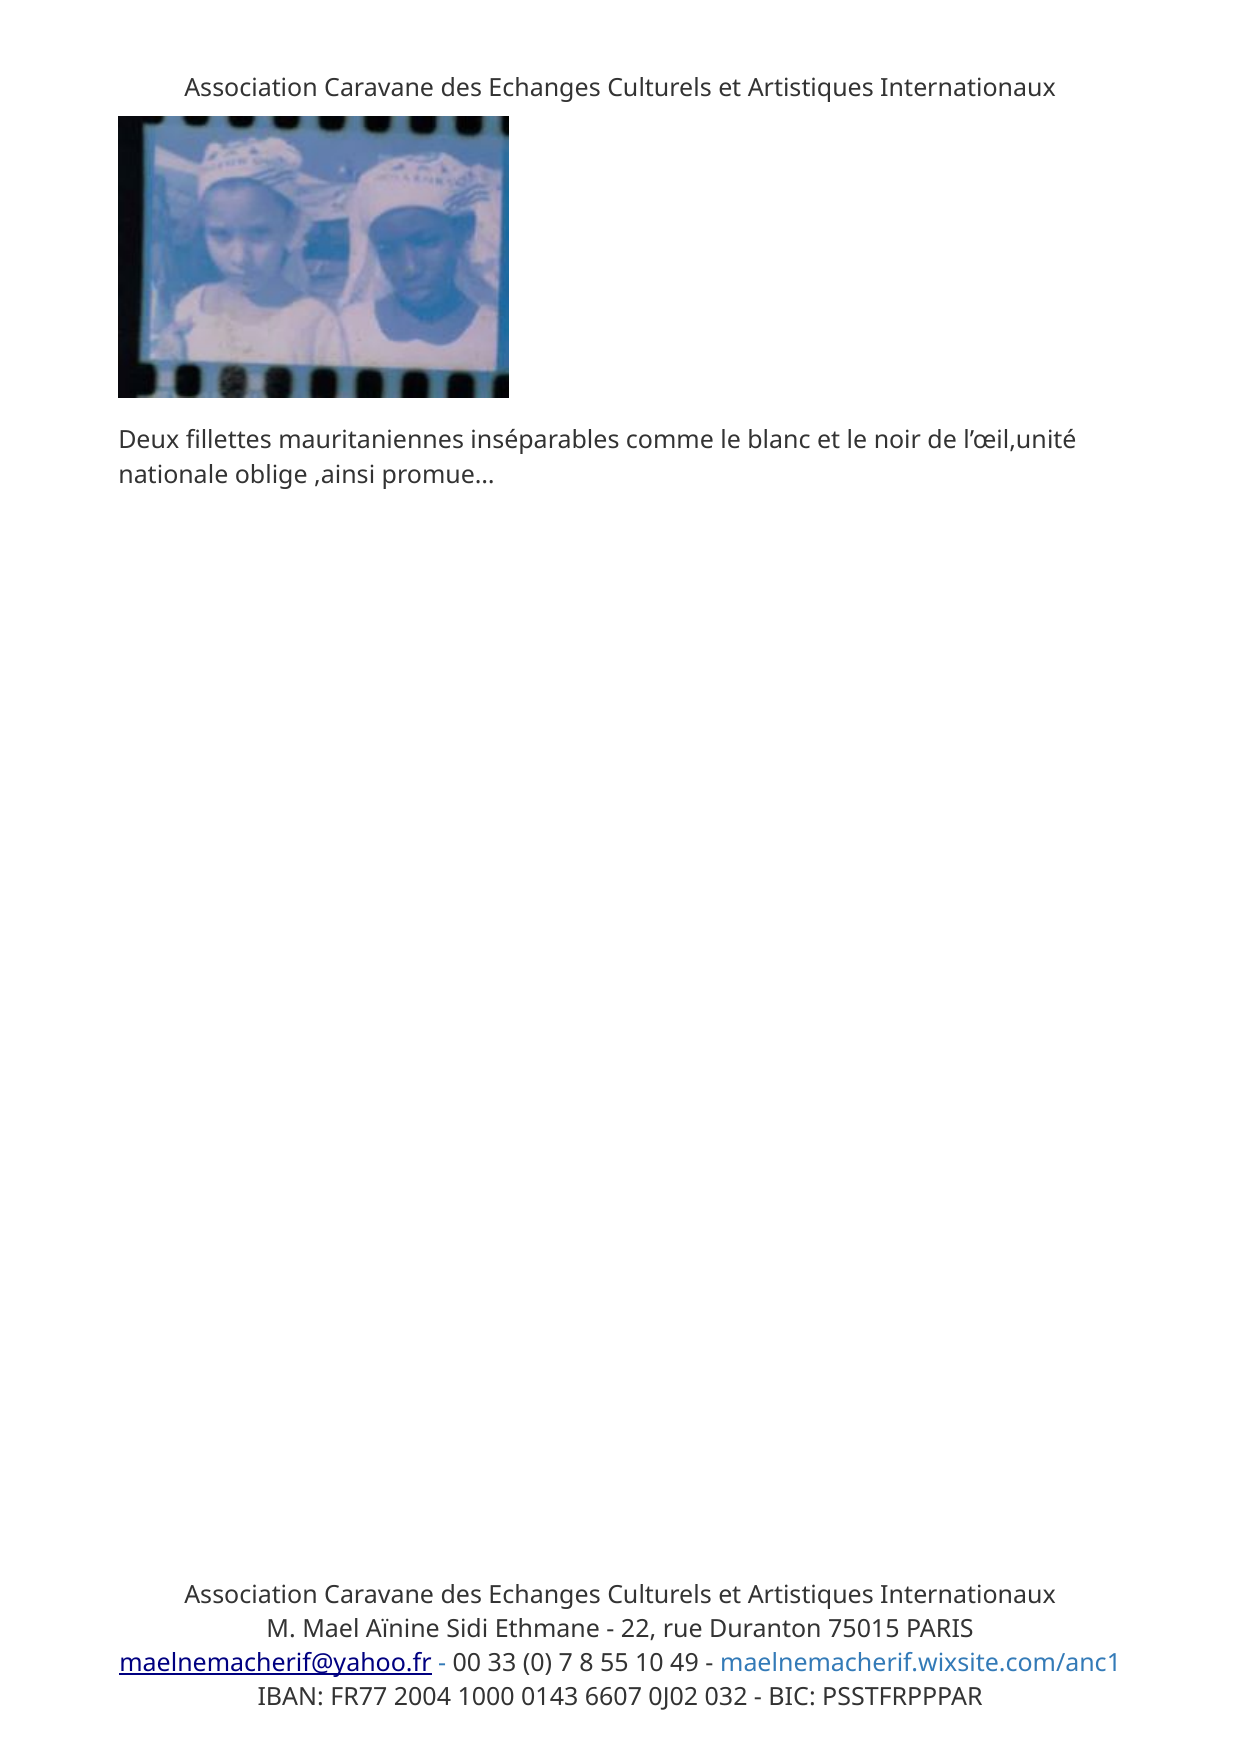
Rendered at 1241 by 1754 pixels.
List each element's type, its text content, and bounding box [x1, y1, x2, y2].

picture [118, 116, 509, 398]
text Deux fillettes mauritaniennes inséparables comme le blanc et le noir de l’œil,unité nationale oblige ,ainsi promue… [118, 422, 1122, 490]
